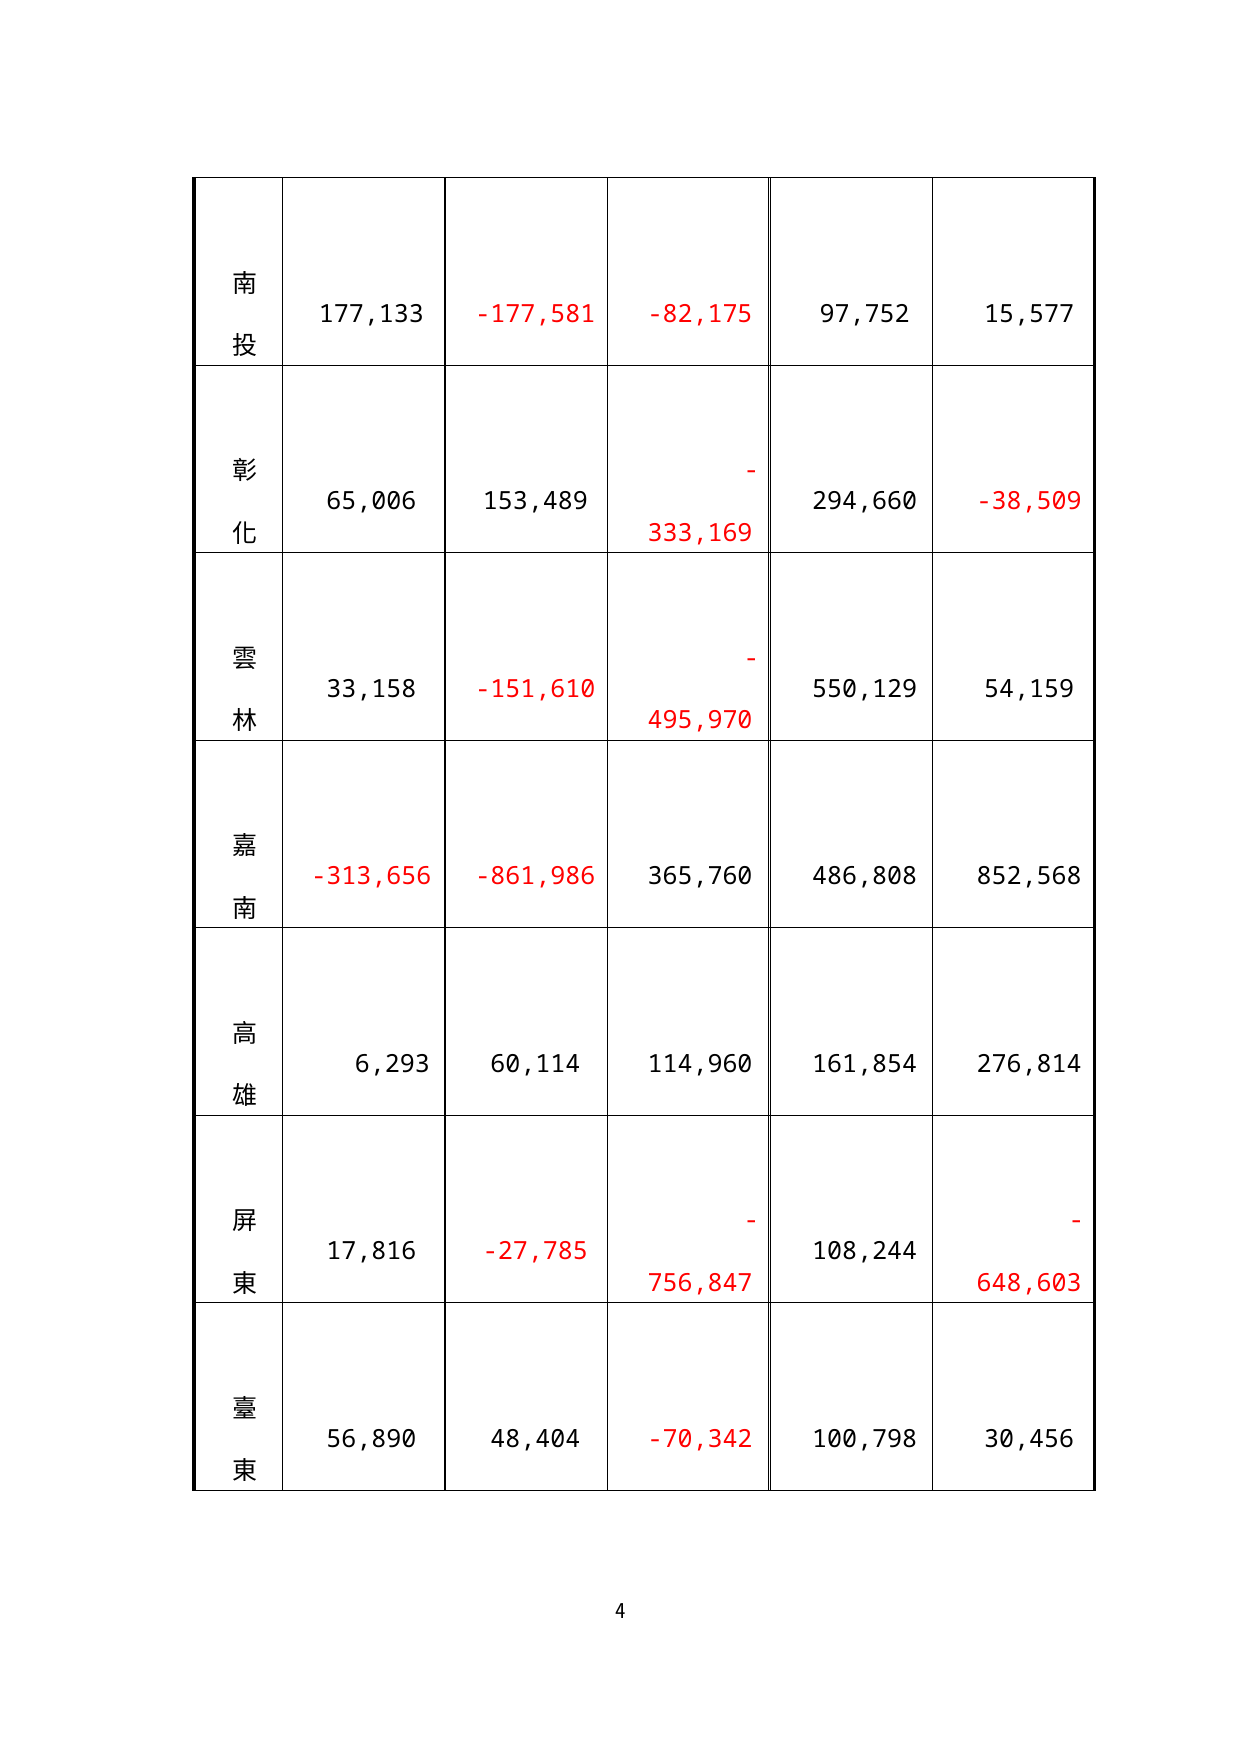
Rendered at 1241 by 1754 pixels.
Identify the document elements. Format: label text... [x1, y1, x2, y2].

table_cell -313,656 [283, 741, 444, 927]
table_cell 108,244 [771, 1116, 932, 1302]
table_cell 高雄 [196, 928, 282, 1115]
table_cell 彰化 [196, 366, 282, 552]
table_cell -333,169 [608, 366, 768, 552]
table_cell 294,660 [771, 366, 932, 552]
table_cell 65,006 [283, 366, 444, 552]
table_cell -70,342 [608, 1303, 768, 1490]
table_cell 550,129 [771, 553, 932, 740]
table_cell 60,114 [446, 928, 607, 1115]
table_cell 30,456 [933, 1303, 1093, 1490]
table_cell 365,760 [608, 741, 768, 927]
table_cell -495,970 [608, 553, 768, 740]
table_cell 100,798 [771, 1303, 932, 1490]
table_cell 114,960 [608, 928, 768, 1115]
table_cell 97,752 [771, 178, 932, 365]
table_cell -756,847 [608, 1116, 768, 1302]
table_cell 15,577 [933, 178, 1093, 365]
table_cell 54,159 [933, 553, 1093, 740]
table_cell 南投 [196, 178, 282, 365]
table_cell 6,293 [283, 928, 444, 1115]
table_cell -151,610 [446, 553, 607, 740]
table_cell 177,133 [283, 178, 444, 365]
table_cell 33,158 [283, 553, 444, 740]
table_cell -648,603 [933, 1116, 1093, 1302]
table_cell 852,568 [933, 741, 1093, 927]
table_cell 161,854 [771, 928, 932, 1115]
table_cell -27,785 [446, 1116, 607, 1302]
table_cell 48,404 [446, 1303, 607, 1490]
table_cell -861,986 [446, 741, 607, 927]
table_cell -177,581 [446, 178, 607, 365]
table_cell -38,509 [933, 366, 1093, 552]
table_cell 臺東 [196, 1303, 282, 1490]
table_cell 486,808 [771, 741, 932, 927]
table_cell 276,814 [933, 928, 1093, 1115]
table_cell 56,890 [283, 1303, 444, 1490]
table_cell 屏東 [196, 1116, 282, 1302]
table_cell 153,489 [446, 366, 607, 552]
table_cell 17,816 [283, 1116, 444, 1302]
table_cell -82,175 [608, 178, 768, 365]
table_cell 嘉南 [196, 741, 282, 927]
table_cell 雲林 [196, 553, 282, 740]
